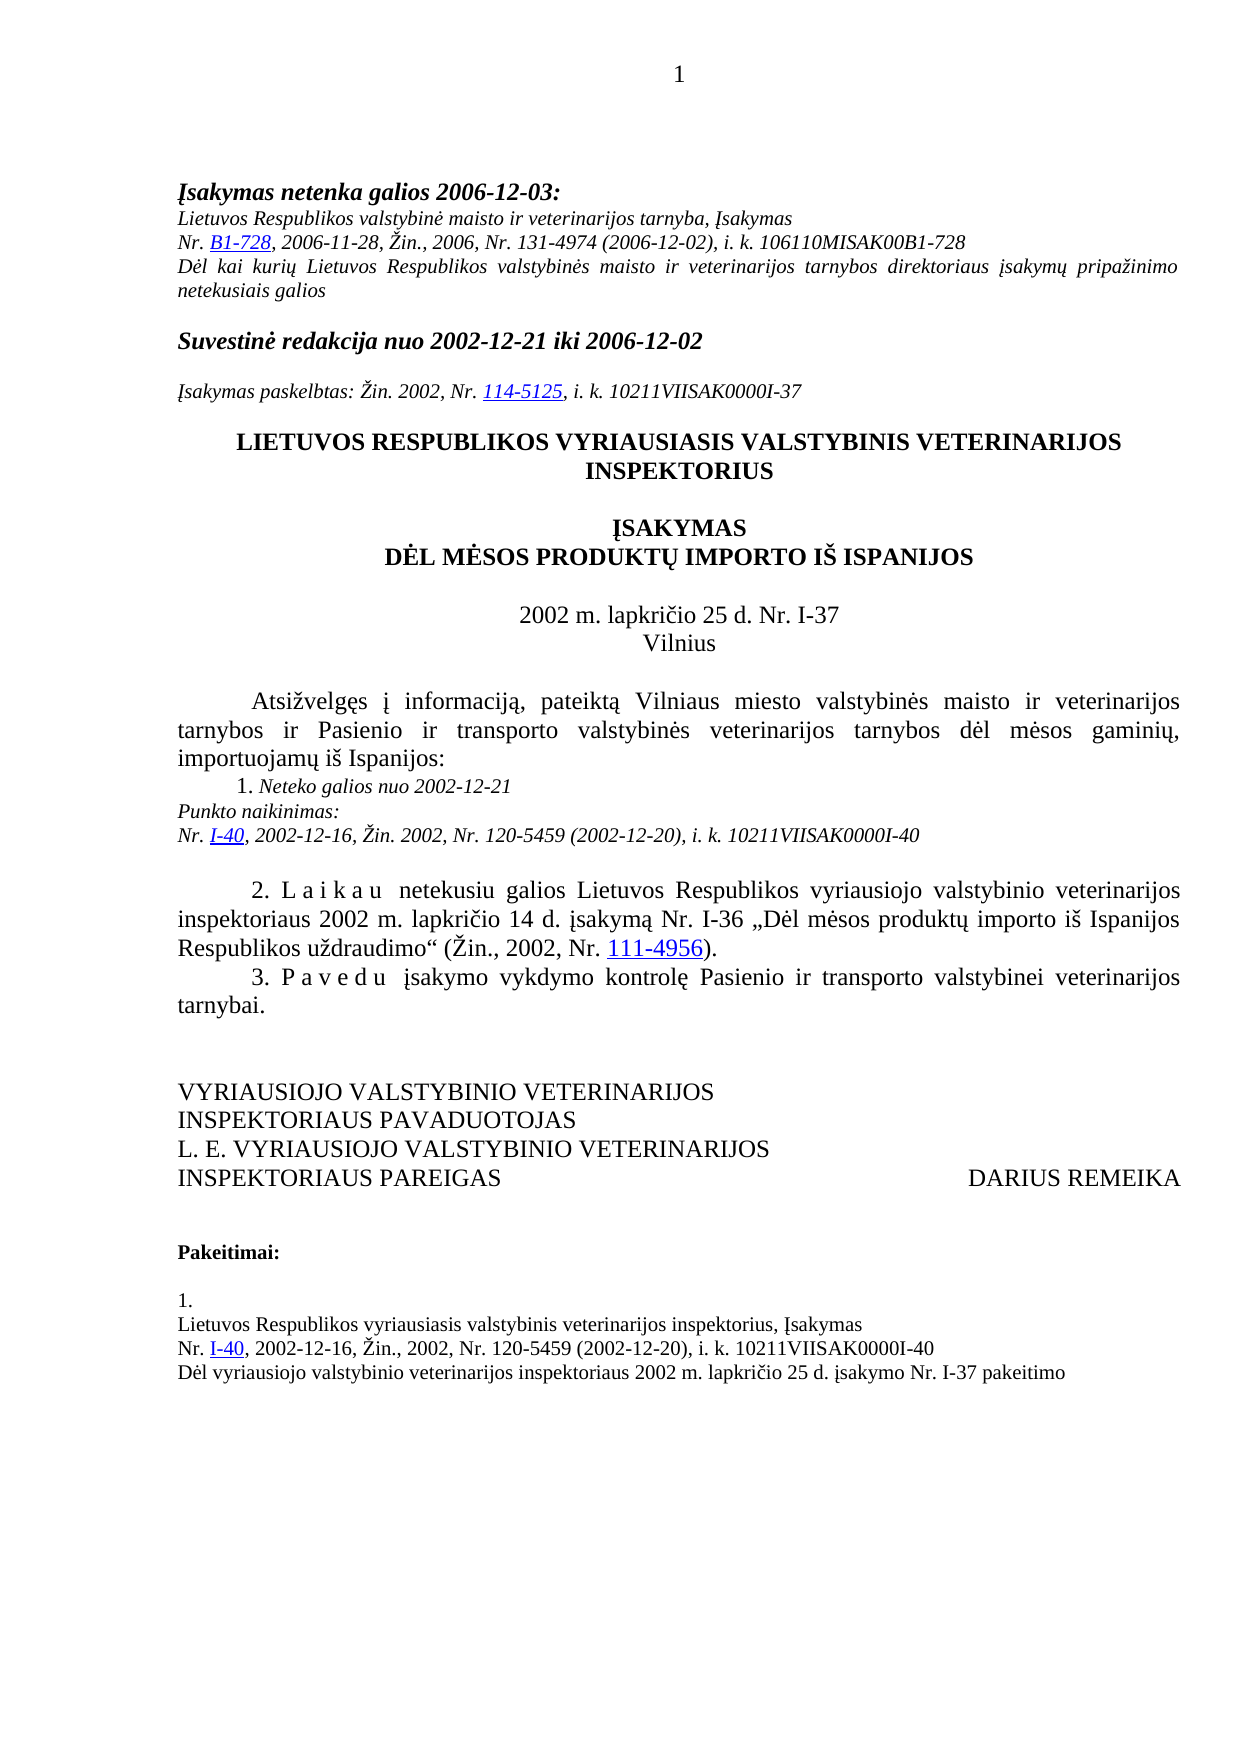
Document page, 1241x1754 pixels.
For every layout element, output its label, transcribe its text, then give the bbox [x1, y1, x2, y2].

text Dėl vyriausiojo valstybinio veterinarijos inspektoriaus 2002 m. lapkričio 25 d. įsakymo Nr. I-37 pakeitimo [177, 1360, 1181, 1384]
text Įsakymas paskelbtas: Žin. 2002, Nr. 114-5125, i. k. 10211VIISAK0000I-37 [177, 379, 1181, 403]
text Pakeitimai: [177, 1240, 1181, 1264]
text Vilnius [177, 628, 1181, 657]
text 1. [177, 1288, 1181, 1312]
text Nr. I-40, 2002-12-16, Žin., 2002, Nr. 120-5459 (2002-12-20), i. k. 10211VIISAK0000I-40 [177, 1336, 1181, 1360]
text Įsakymas netenka galios 2006-12-03: [177, 177, 1181, 206]
text Nr. I-40, 2002-12-16, Žin. 2002, Nr. 120-5459 (2002-12-20), i. k. 10211VIISAK0000I-40 [177, 823, 1181, 847]
text INSPEKTORIAUS PAREIGAS DARIUS REMEIKA [177, 1163, 1181, 1192]
text 2. Laikau netekusiu galios Lietuvos Respublikos vyriausiojo valstybinio veterinarijos inspektoriaus 2002 m. lapkričio 14 d. įsakymą Nr. I-36 „Dėl mėsos produktų importo iš Ispanijos Respublikos uždraudimo“ (Žin., 2002, Nr. 111-4956). [177, 875, 1181, 962]
text 2002 m. lapkričio 25 d. Nr. I-37 [177, 600, 1181, 628]
text ĮSAKYMAS [177, 513, 1181, 542]
text Atsižvelgęs į informaciją, pateiktą Vilniaus miesto valstybinės maisto ir veterinarijos tarnybos ir Pasienio ir transporto valstybinės veterinarijos tarnybos dėl mėsos gaminių, importuojamų iš Ispanijos: [177, 686, 1181, 772]
text LIETUVOS RESPUBLIKOS VYRIAUSIASIS VALSTYBINIS VETERINARIJOS INSPEKTORIUS [177, 427, 1181, 485]
text VYRIAUSIOJO VALSTYBINIO VETERINARIJOS [177, 1077, 1181, 1105]
text Lietuvos Respublikos valstybinė maisto ir veterinarijos tarnyba, Įsakymas [177, 206, 1181, 230]
text Dėl kai kurių Lietuvos Respublikos valstybinės maisto ir veterinarijos tarnybos direktoriaus įsakymų pripažinimo netekusiais galios [177, 254, 1181, 302]
text 1. Neteko galios nuo 2002-12-21 [177, 772, 1181, 798]
text Punkto naikinimas: [177, 798, 1181, 823]
text DĖL MĖSOS PRODUKTŲ IMPORTO IŠ ISPANIJOS [177, 542, 1181, 571]
text 3. Pavedu įsakymo vykdymo kontrolę Pasienio ir transporto valstybinei veterinarijos tarnybai. [177, 962, 1181, 1019]
text Suvestinė redakcija nuo 2002-12-21 iki 2006-12-02 [177, 326, 1181, 355]
text Lietuvos Respublikos vyriausiasis valstybinis veterinarijos inspektorius, Įsakymas [177, 1312, 1181, 1336]
text INSPEKTORIAUS PAVADUOTOJAS [177, 1105, 1181, 1134]
text L. E. VYRIAUSIOJO VALSTYBINIO VETERINARIJOS [177, 1134, 1181, 1163]
text Nr. B1-728, 2006-11-28, Žin., 2006, Nr. 131-4974 (2006-12-02), i. k. 106110MISAK00B1-728 [177, 230, 1181, 254]
